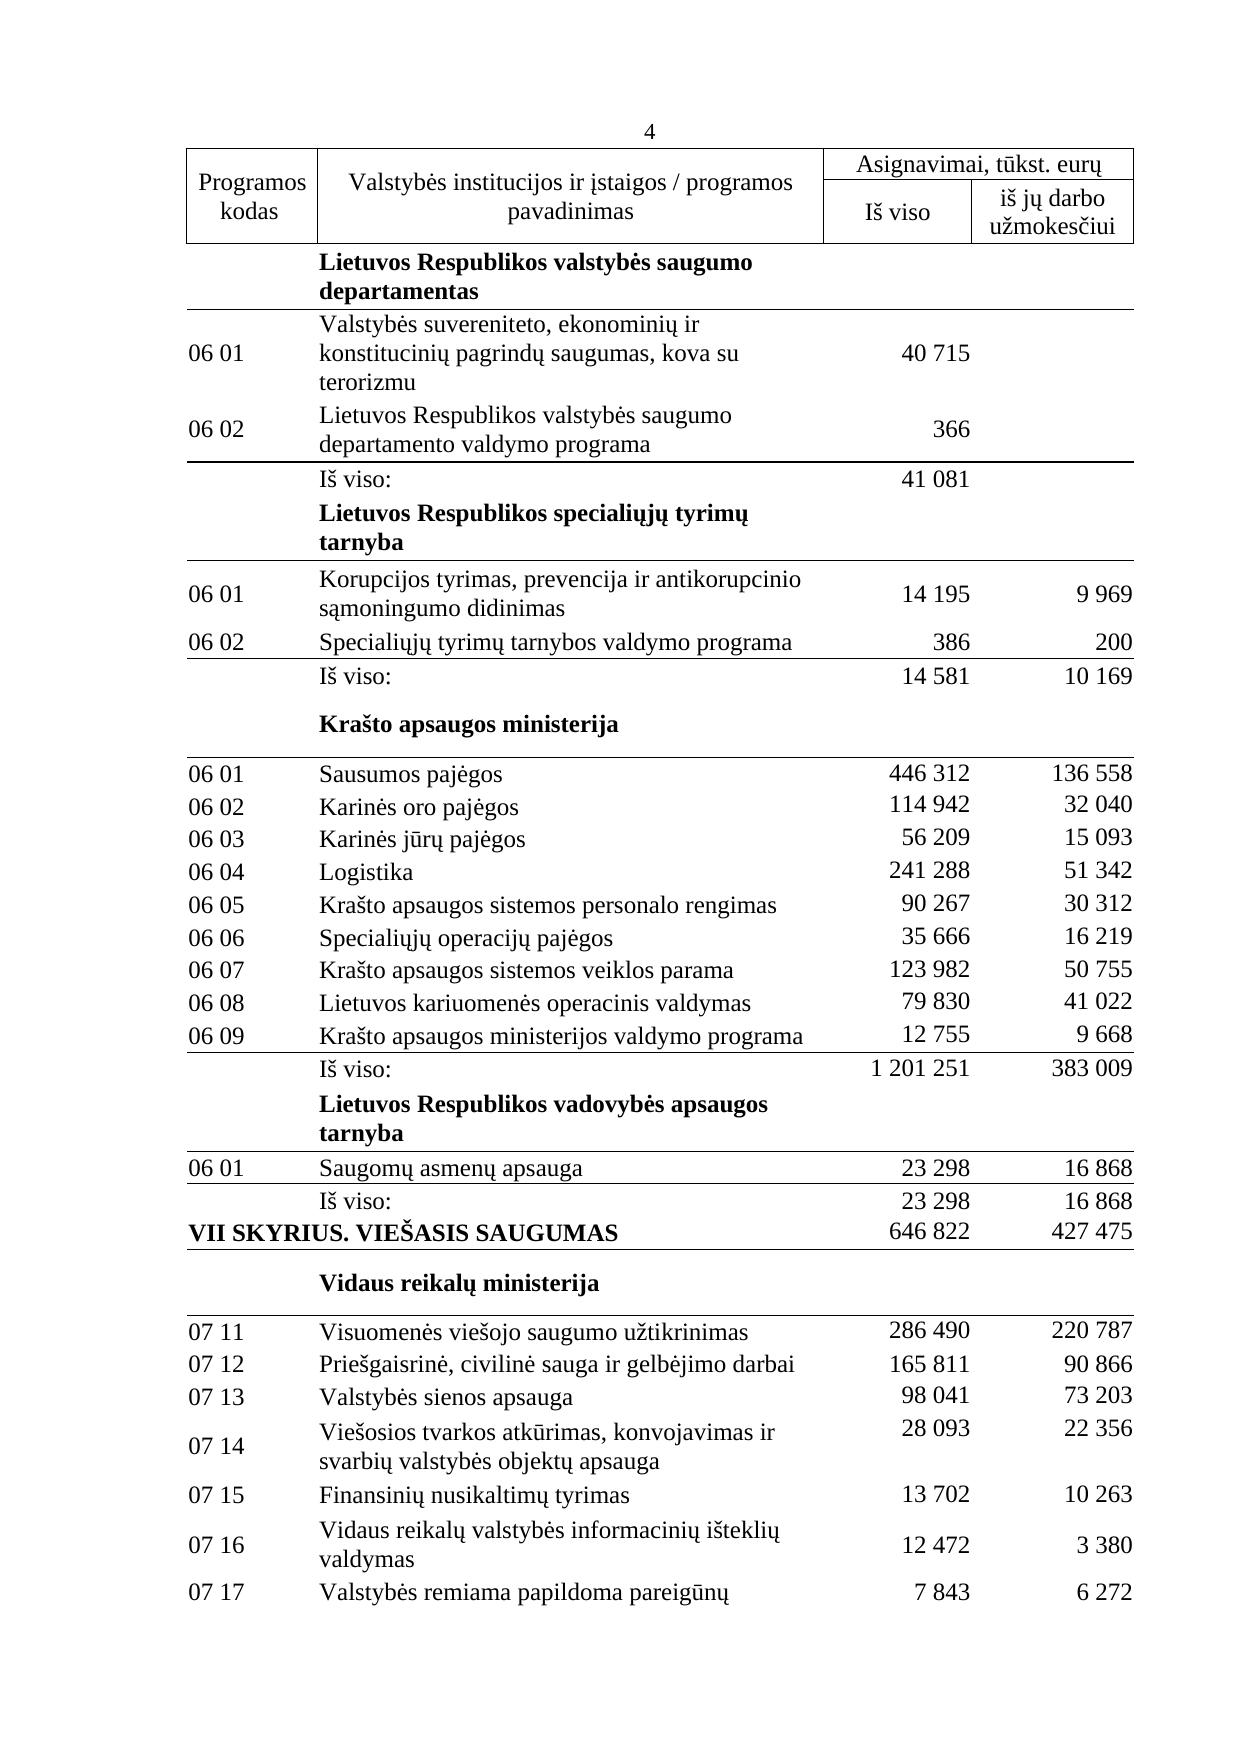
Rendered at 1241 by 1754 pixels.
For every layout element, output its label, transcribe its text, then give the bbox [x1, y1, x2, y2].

table_cell 241 288 [824, 855, 971, 888]
table_cell 446 312 [824, 758, 971, 789]
table_cell Priešgaisrinė, civilinė sauga ir gelbėjimo darbai [318, 1348, 824, 1380]
table_cell Lietuvos Respublikos valstybės saugumo departamentas [318, 244, 824, 308]
table_cell Iš viso: [318, 463, 824, 494]
table_cell [187, 244, 318, 308]
table_cell 79 830 [824, 986, 971, 1019]
table_cell 06 01 [187, 758, 318, 789]
table_cell Logistika [318, 855, 824, 888]
table_cell Lietuvos Respublikos vadovybės apsaugos tarnyba [318, 1085, 824, 1151]
table_cell 06 02 [187, 626, 318, 658]
table_cell 06 02 [187, 790, 318, 822]
table_cell 13 702 [824, 1479, 971, 1511]
table_cell 06 03 [187, 823, 318, 855]
table_cell Sausumos pajėgos [318, 758, 824, 789]
table_cell 220 787 [971, 1316, 1134, 1347]
table_cell 16 868 [971, 1184, 1134, 1216]
table_cell Lietuvos Respublikos valstybės saugumo departamento valdymo programa [318, 396, 824, 461]
table_cell Valstybės suvereniteto, ekonominių ir konstitucinių pagrindų saugumas, kova su terorizmu [318, 310, 824, 396]
table_cell 10 169 [971, 659, 1134, 691]
table_cell 23 298 [824, 1184, 971, 1216]
table_cell VII SKYRIUS. VIEŠASIS SAUGUMAS [187, 1216, 824, 1249]
table_cell Lietuvos kariuomenės operacinis valdymas [318, 986, 824, 1019]
table_cell 50 755 [971, 954, 1134, 986]
table_cell 07 16 [187, 1511, 318, 1577]
table_cell 51 342 [971, 855, 1134, 888]
table_cell Krašto apsaugos sistemos personalo rengimas [318, 888, 824, 921]
table_cell Krašto apsaugos ministerijos valdymo programa [318, 1019, 824, 1052]
table_cell 07 14 [187, 1413, 318, 1479]
table_cell 07 11 [187, 1316, 318, 1347]
table_cell Finansinių nusikaltimų tyrimas [318, 1479, 824, 1511]
table_cell 9 969 [971, 561, 1134, 626]
table_cell 16 219 [971, 921, 1134, 954]
table_cell 06 04 [187, 855, 318, 888]
table_cell 22 356 [971, 1413, 1134, 1479]
table_cell 12 472 [824, 1511, 971, 1577]
table_cell [824, 1085, 971, 1151]
table_cell 23 298 [824, 1152, 971, 1183]
table_cell [971, 1085, 1134, 1151]
table_cell Iš viso [824, 180, 971, 243]
table_cell [824, 244, 971, 308]
table_cell 14 195 [824, 561, 971, 626]
table_cell 06 01 [187, 310, 318, 396]
table_cell [187, 691, 318, 757]
table_cell 123 982 [824, 954, 971, 986]
table_cell 286 490 [824, 1316, 971, 1347]
table_cell Krašto apsaugos sistemos veiklos parama [318, 954, 824, 986]
table_cell 56 209 [824, 823, 971, 855]
table_cell 07 17 [187, 1577, 318, 1606]
table_cell [971, 396, 1134, 461]
table_cell Iš viso: [318, 1053, 824, 1085]
table_header Valstybės institucijos ir įstaigos / programos pavadinimas [318, 149, 823, 243]
table_cell 07 12 [187, 1348, 318, 1380]
table_cell 07 15 [187, 1479, 318, 1511]
table_cell [971, 494, 1134, 560]
table_cell Specialiųjų operacijų pajėgos [318, 921, 824, 954]
table_cell 9 668 [971, 1019, 1134, 1052]
table_header Asignavimai, tūkst. eurų [824, 149, 1133, 179]
table_cell 06 07 [187, 954, 318, 986]
table_cell 427 475 [971, 1216, 1134, 1249]
table_cell 98 041 [824, 1380, 971, 1413]
table_cell [971, 463, 1134, 494]
table_header Programos kodas [187, 149, 317, 243]
table_cell [971, 691, 1134, 757]
table_cell [187, 1250, 318, 1314]
table_cell 41 022 [971, 986, 1134, 1019]
table_cell 386 [824, 626, 971, 658]
table_cell 1 201 251 [824, 1053, 971, 1085]
table_cell 06 09 [187, 1019, 318, 1052]
table_cell Vidaus reikalų ministerija [318, 1250, 824, 1314]
table_cell Valstybės remiama papildoma pareigūnų [318, 1577, 824, 1606]
table_cell 06 01 [187, 561, 318, 626]
table_cell 114 942 [824, 790, 971, 822]
table_cell 7 843 [824, 1577, 971, 1606]
table_cell 165 811 [824, 1348, 971, 1380]
table_cell 32 040 [971, 790, 1134, 822]
table_cell Karinės jūrų pajėgos [318, 823, 824, 855]
table_cell [187, 1085, 318, 1151]
table_cell [187, 494, 318, 560]
table_cell 15 093 [971, 823, 1134, 855]
table_cell [187, 659, 318, 691]
table_cell 06 08 [187, 986, 318, 1019]
table_cell [187, 1053, 318, 1085]
table_cell 28 093 [824, 1413, 971, 1479]
table_cell 136 558 [971, 758, 1134, 789]
table_cell 12 755 [824, 1019, 971, 1052]
table_cell 73 203 [971, 1380, 1134, 1413]
table_cell Saugomų asmenų apsauga [318, 1152, 824, 1183]
table_cell 200 [971, 626, 1134, 658]
table_cell Visuomenės viešojo saugumo užtikrinimas [318, 1316, 824, 1347]
table_cell Specialiųjų tyrimų tarnybos valdymo programa [318, 626, 824, 658]
table_cell [824, 494, 971, 560]
table_cell 06 02 [187, 396, 318, 461]
table_cell Viešosios tvarkos atkūrimas, konvojavimas ir svarbių valstybės objektų apsauga [318, 1413, 824, 1479]
table_cell 06 06 [187, 921, 318, 954]
table_cell 06 01 [187, 1152, 318, 1183]
table_cell 366 [824, 396, 971, 461]
table_cell 90 267 [824, 888, 971, 921]
table_cell 90 866 [971, 1348, 1134, 1380]
table_cell 30 312 [971, 888, 1134, 921]
table_cell 35 666 [824, 921, 971, 954]
table_cell 14 581 [824, 659, 971, 691]
table_cell 16 868 [971, 1152, 1134, 1183]
table_cell [187, 1184, 318, 1216]
table_cell [187, 463, 318, 494]
table_cell 41 081 [824, 463, 971, 494]
table_cell [971, 244, 1134, 308]
table_cell 6 272 [971, 1577, 1134, 1606]
table_cell [971, 310, 1134, 396]
table_cell Valstybės sienos apsauga [318, 1380, 824, 1413]
table_cell Vidaus reikalų valstybės informacinių išteklių valdymas [318, 1511, 824, 1577]
table_cell Lietuvos Respublikos specialiųjų tyrimų tarnyba [318, 494, 824, 560]
table_cell [971, 1250, 1134, 1314]
table_cell iš jų darbo užmokesčiui [972, 180, 1133, 243]
table_cell 40 715 [824, 310, 971, 396]
table_cell 646 822 [824, 1216, 971, 1249]
table_cell [824, 691, 971, 757]
table_cell 06 05 [187, 888, 318, 921]
table_cell 10 263 [971, 1479, 1134, 1511]
table_cell 3 380 [971, 1511, 1134, 1577]
table_cell 383 009 [971, 1053, 1134, 1085]
table_cell Korupcijos tyrimas, prevencija ir antikorupcinio sąmoningumo didinimas [318, 561, 824, 626]
table_cell Iš viso: [318, 659, 824, 691]
table_cell 07 13 [187, 1380, 318, 1413]
table_cell Iš viso: [318, 1184, 824, 1216]
table_cell [824, 1250, 971, 1314]
table_cell Krašto apsaugos ministerija [318, 691, 824, 757]
table_cell Karinės oro pajėgos [318, 790, 824, 822]
